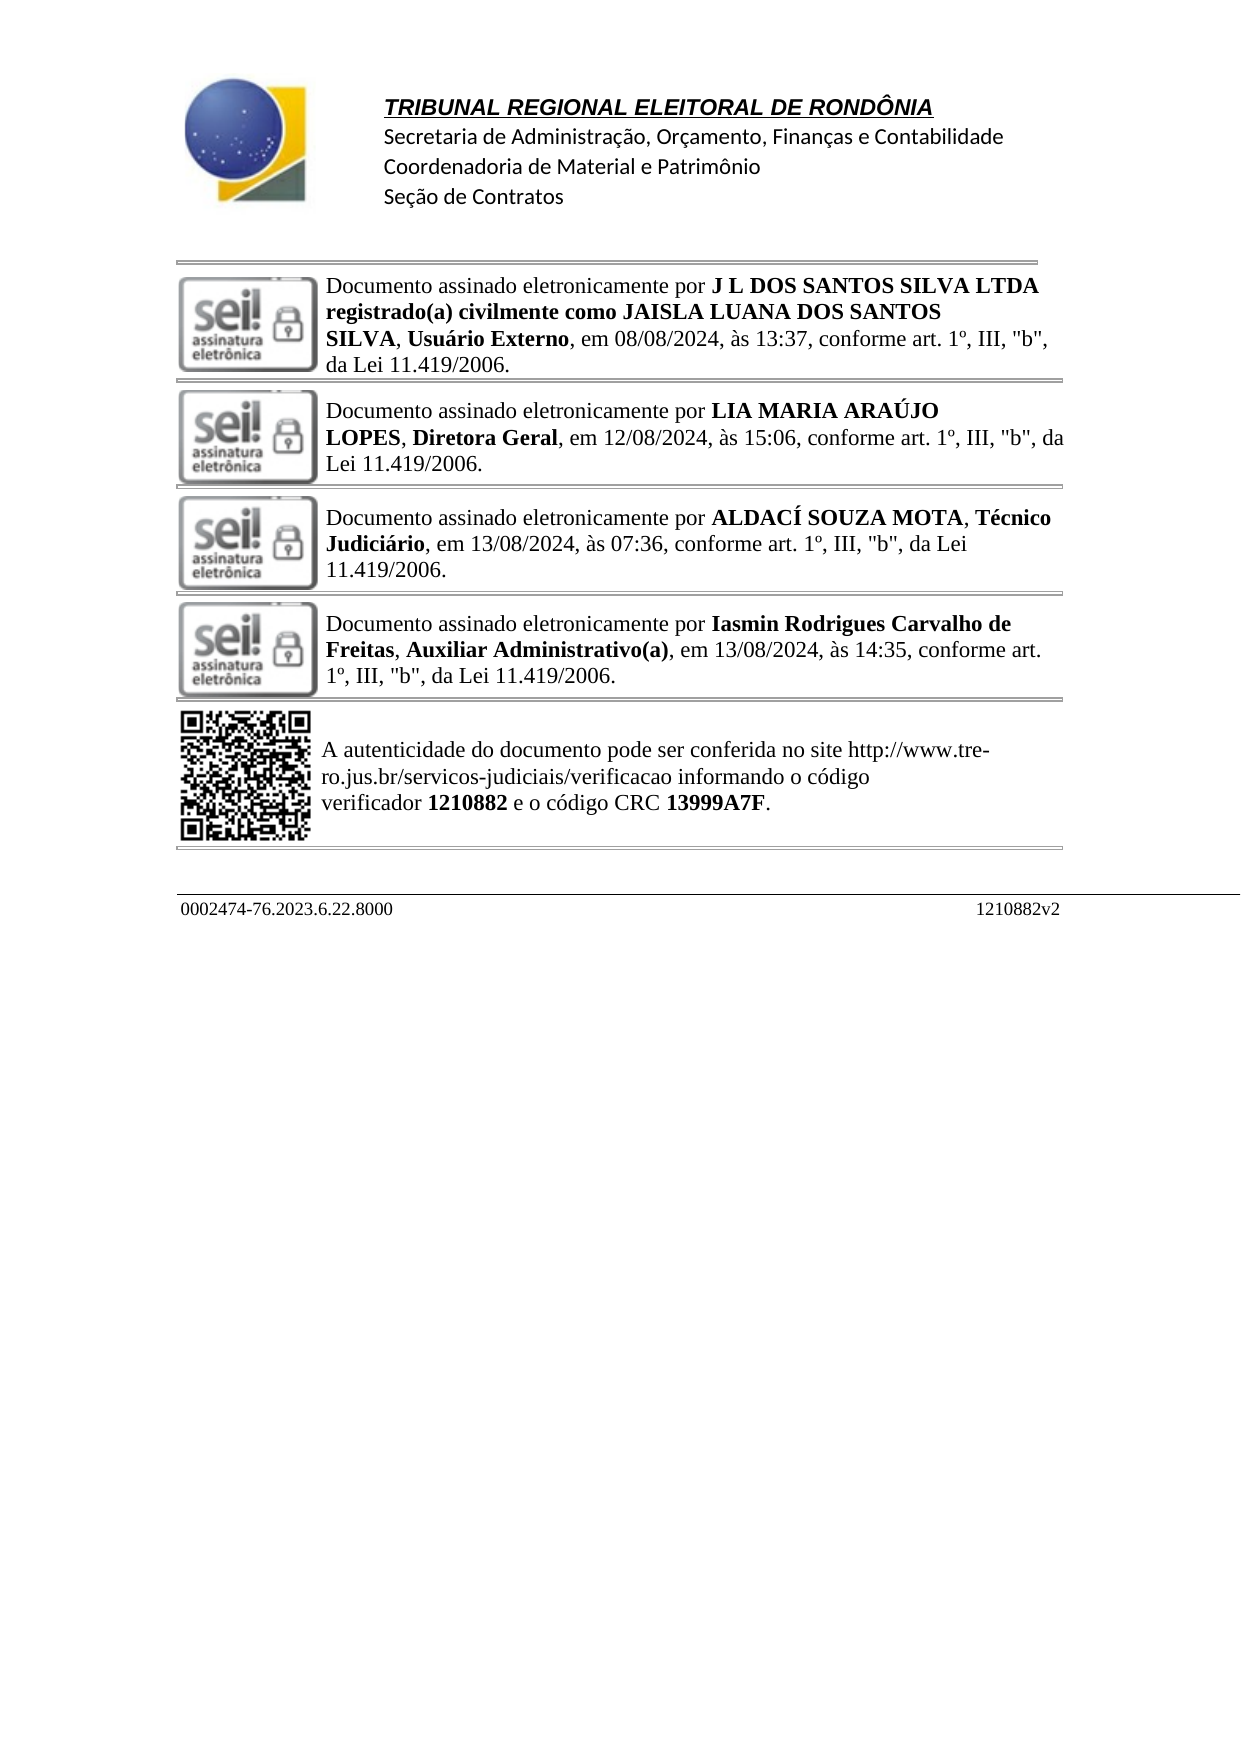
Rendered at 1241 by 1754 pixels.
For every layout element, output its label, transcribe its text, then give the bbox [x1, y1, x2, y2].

table_header Documento assinado eletronicamente por ALDACÍ SOUZA MOTA, Técnico Judiciário, em 13/08/2024, às 07:36, conforme art. 1º, III, "b", da Lei 11.419/2006. [324, 495, 1072, 592]
table_header [177, 495, 324, 591]
table_header Documento assinado eletronicamente por LIA MARIA ARAÚJO LOPES, Diretora Geral, em 12/08/2024, às 15:06, conforme art. 1º, III, "b", da Lei 11.419/2006. [324, 388, 1072, 485]
table_header Documento assinado eletronicamente por J L DOS SANTOS SILVA LTDA registrado(a) civilmente como JAISLA LUANA DOS SANTOS SILVA, Usuário Externo, em 08/08/2024, às 13:37, conforme art. 1º, III, "b", da Lei 11.419/2006. [324, 270, 1072, 379]
table_header Documento assinado eletronicamente por Iasmin Rodrigues Carvalho de Freitas, Auxiliar Administrativo(a), em 13/08/2024, às 14:35, conforme art. 1º, III, "b", da Lei 11.419/2006. [324, 601, 1072, 698]
table_header [177, 601, 324, 697]
table_header [177, 270, 324, 378]
table_header A autenticidade do documento pode ser conferida no site http://www.tre-ro.jus.br/servicos-judiciais/verificacao informando o código verificador 1210882 e o código CRC 13999A7F. [319, 708, 1072, 845]
table_header [177, 708, 319, 845]
table_header 0002474-76.2023.6.22.8000 [177, 895, 620, 923]
table_header [177, 388, 324, 484]
table_header 1210882v2 [620, 895, 1063, 923]
